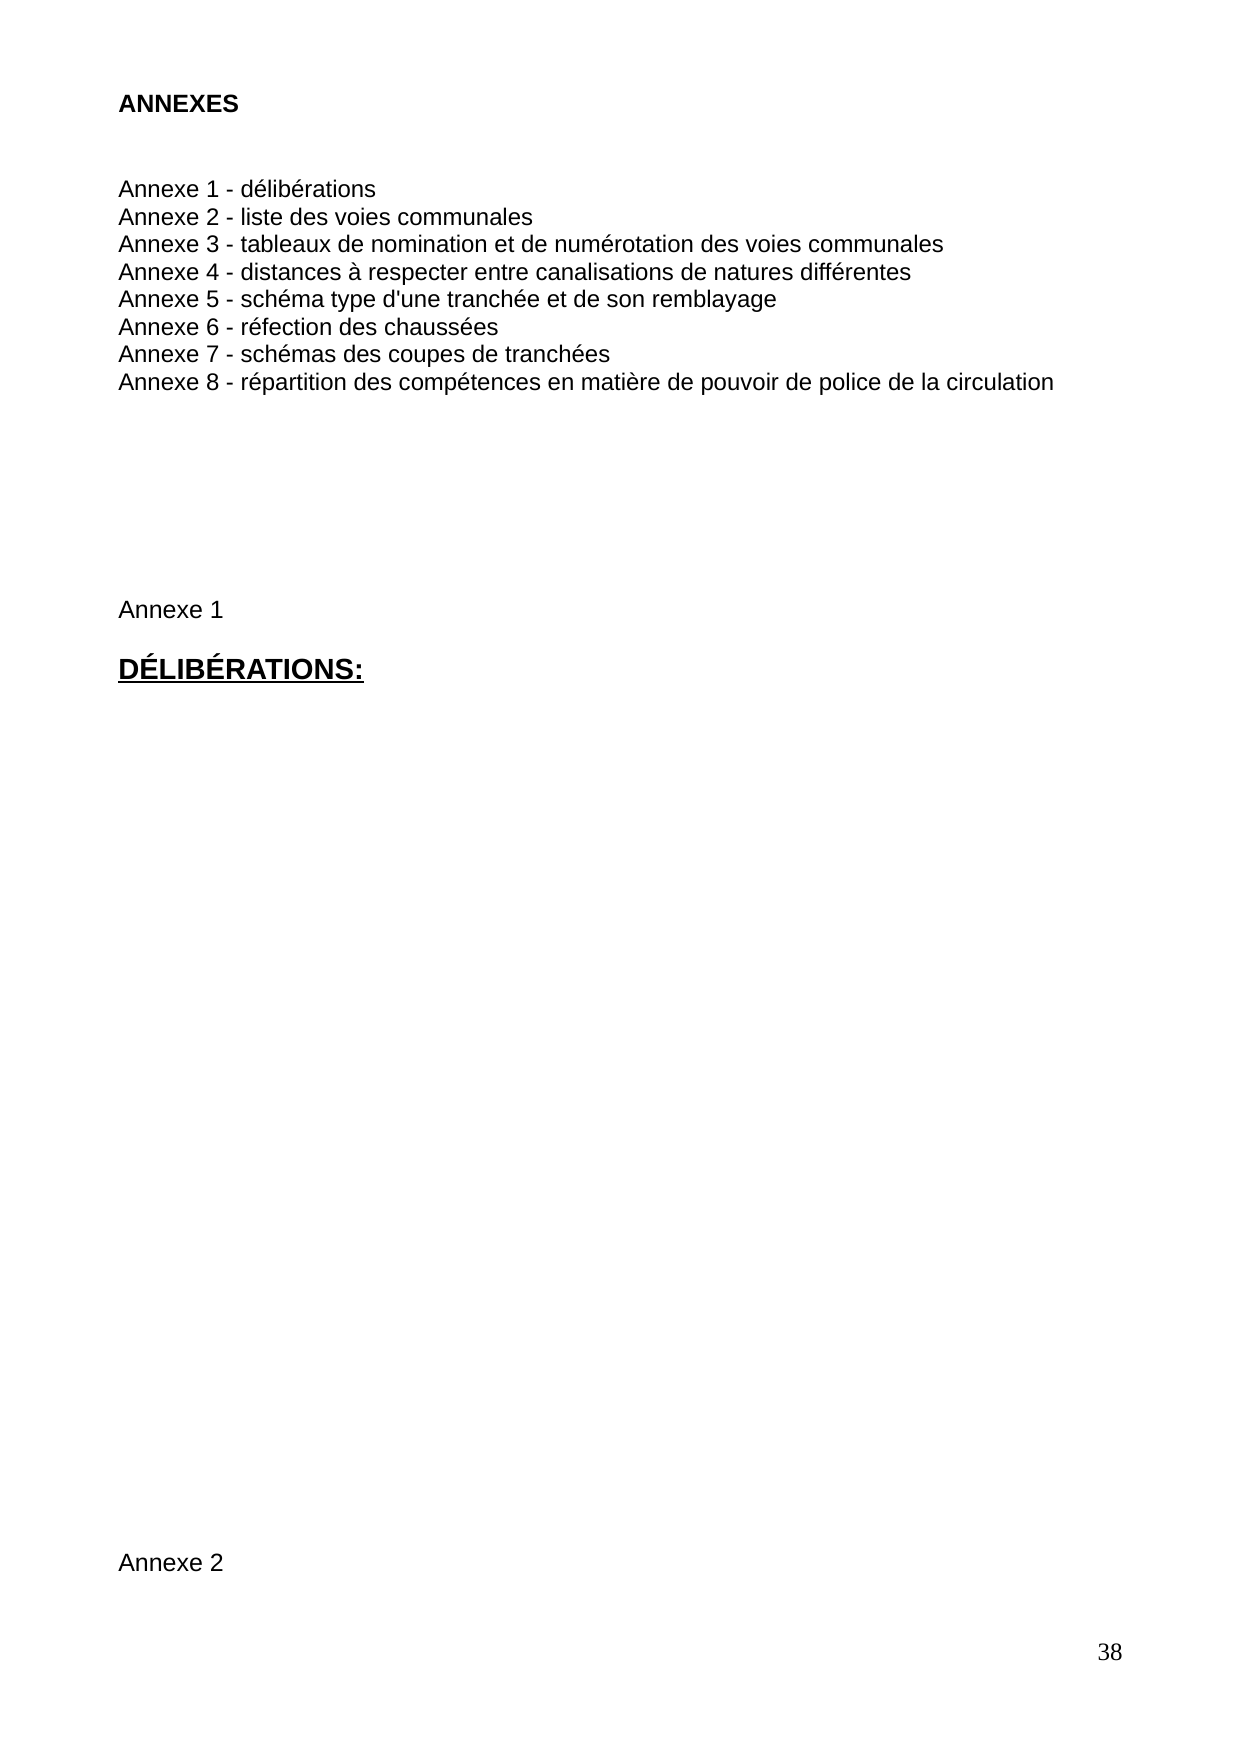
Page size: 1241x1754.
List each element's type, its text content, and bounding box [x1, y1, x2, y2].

text Annexe 3 - tableaux de nomination et de numérotation des voies communales [118, 230, 1122, 258]
text Annexe 1 [118, 594, 1122, 623]
text Annexe 1 - délibérations [118, 175, 1122, 202]
text Annexe 5 - schéma type d'une tranchée et de son remblayage [118, 285, 1122, 313]
text Annexe 7 - schémas des coupes de tranchées [118, 340, 1122, 368]
text Annexe 6 - réfection des chaussées [118, 313, 1122, 340]
text Annexe 2 - liste des voies communales [118, 202, 1122, 230]
text Annexe 4 - distances à respecter entre canalisations de natures différentes [118, 258, 1122, 285]
text Annexe 8 - répartition des compétences en matière de pouvoir de police de la circulation [118, 368, 1122, 396]
text DÉLIBÉRATIONS: [118, 652, 1122, 686]
